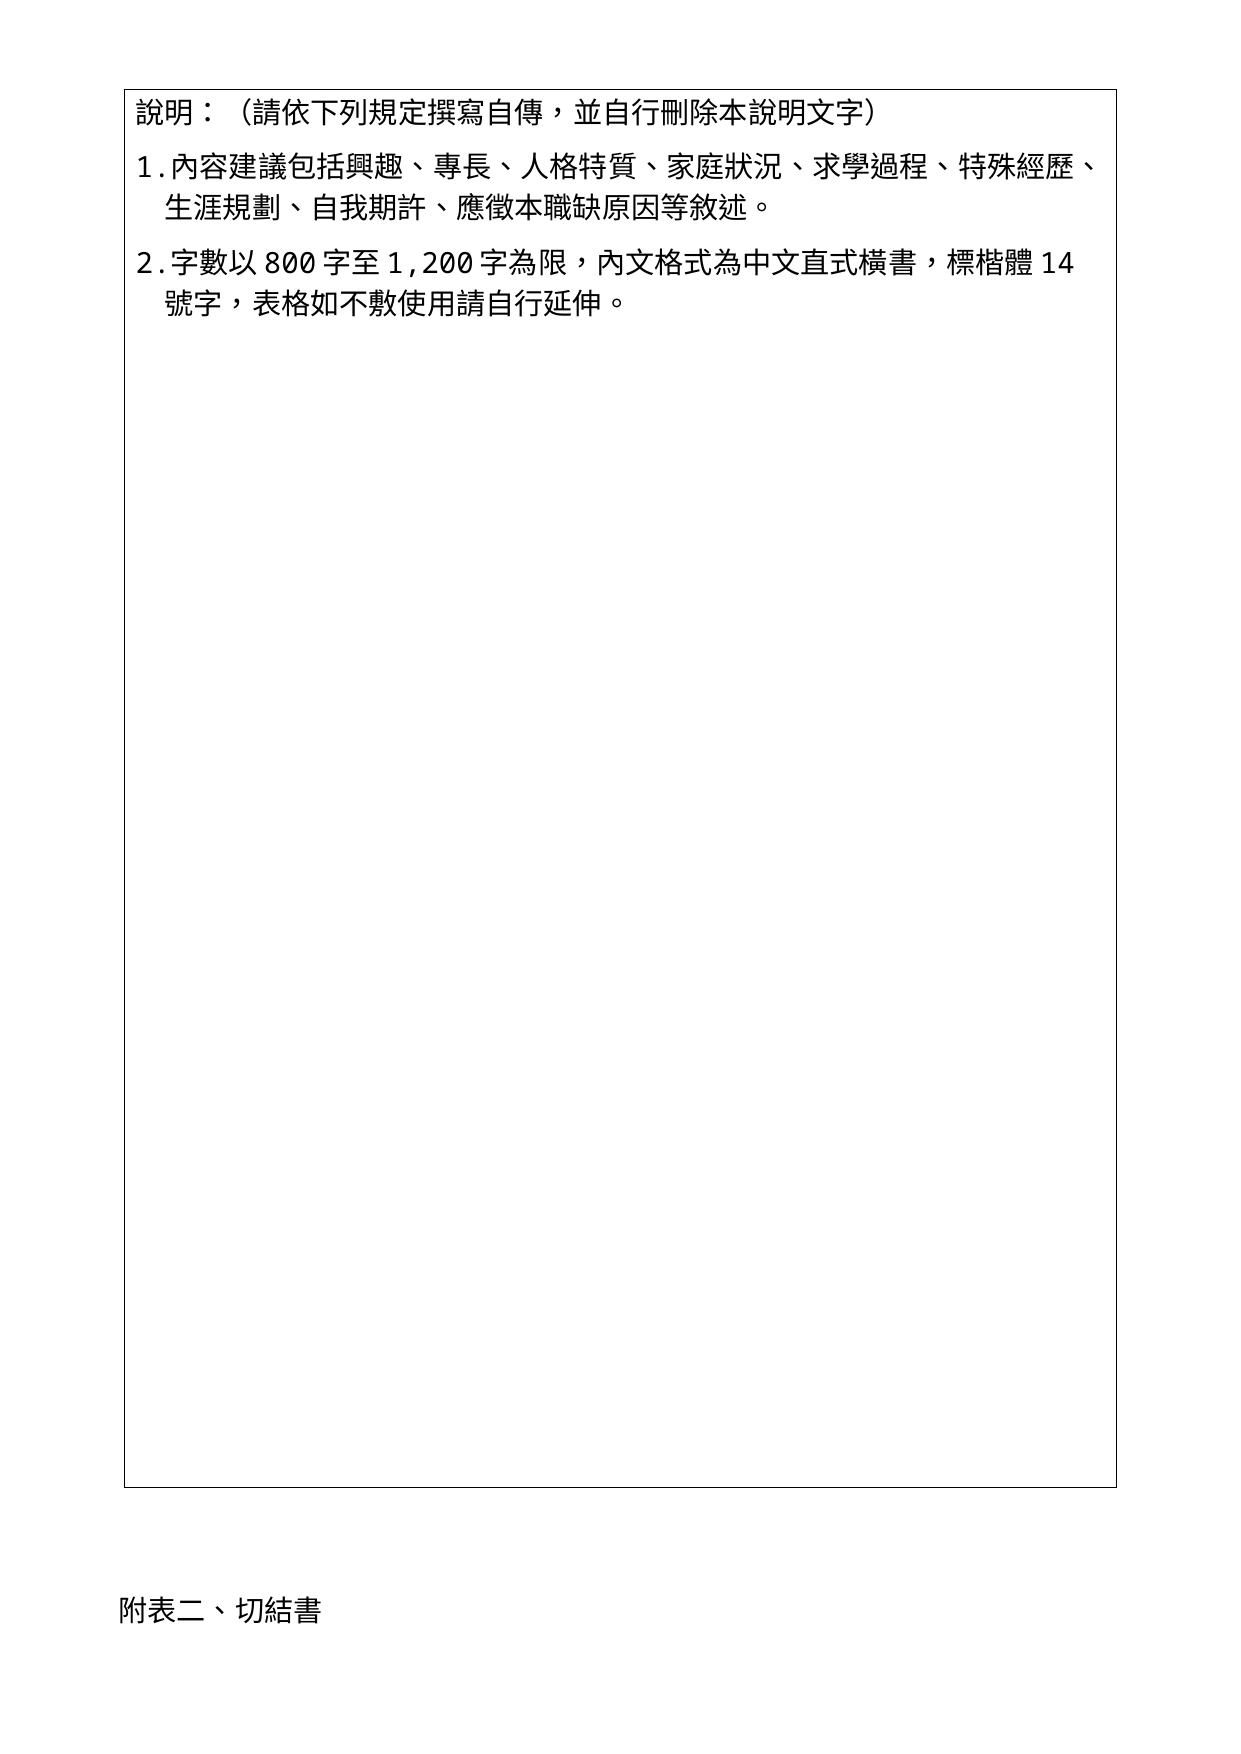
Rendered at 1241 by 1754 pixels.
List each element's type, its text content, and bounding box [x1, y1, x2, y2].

table_cell 說明：（請依下列規定撰寫自傳，並自行刪除本說明文字） 1.內容建議包括興趣、專長、人格特質、家庭狀況、求學過程、特殊經歷、生涯規劃、自我期許、應徵本職缺原因等敘述。 2.字數以800字至1,200字為限，內文格式為中文直式橫書，標楷體14號字，表格如不敷使用請自行延伸。 [125, 90, 1116, 1487]
text 附表二、切結書 [118, 1587, 1122, 1630]
